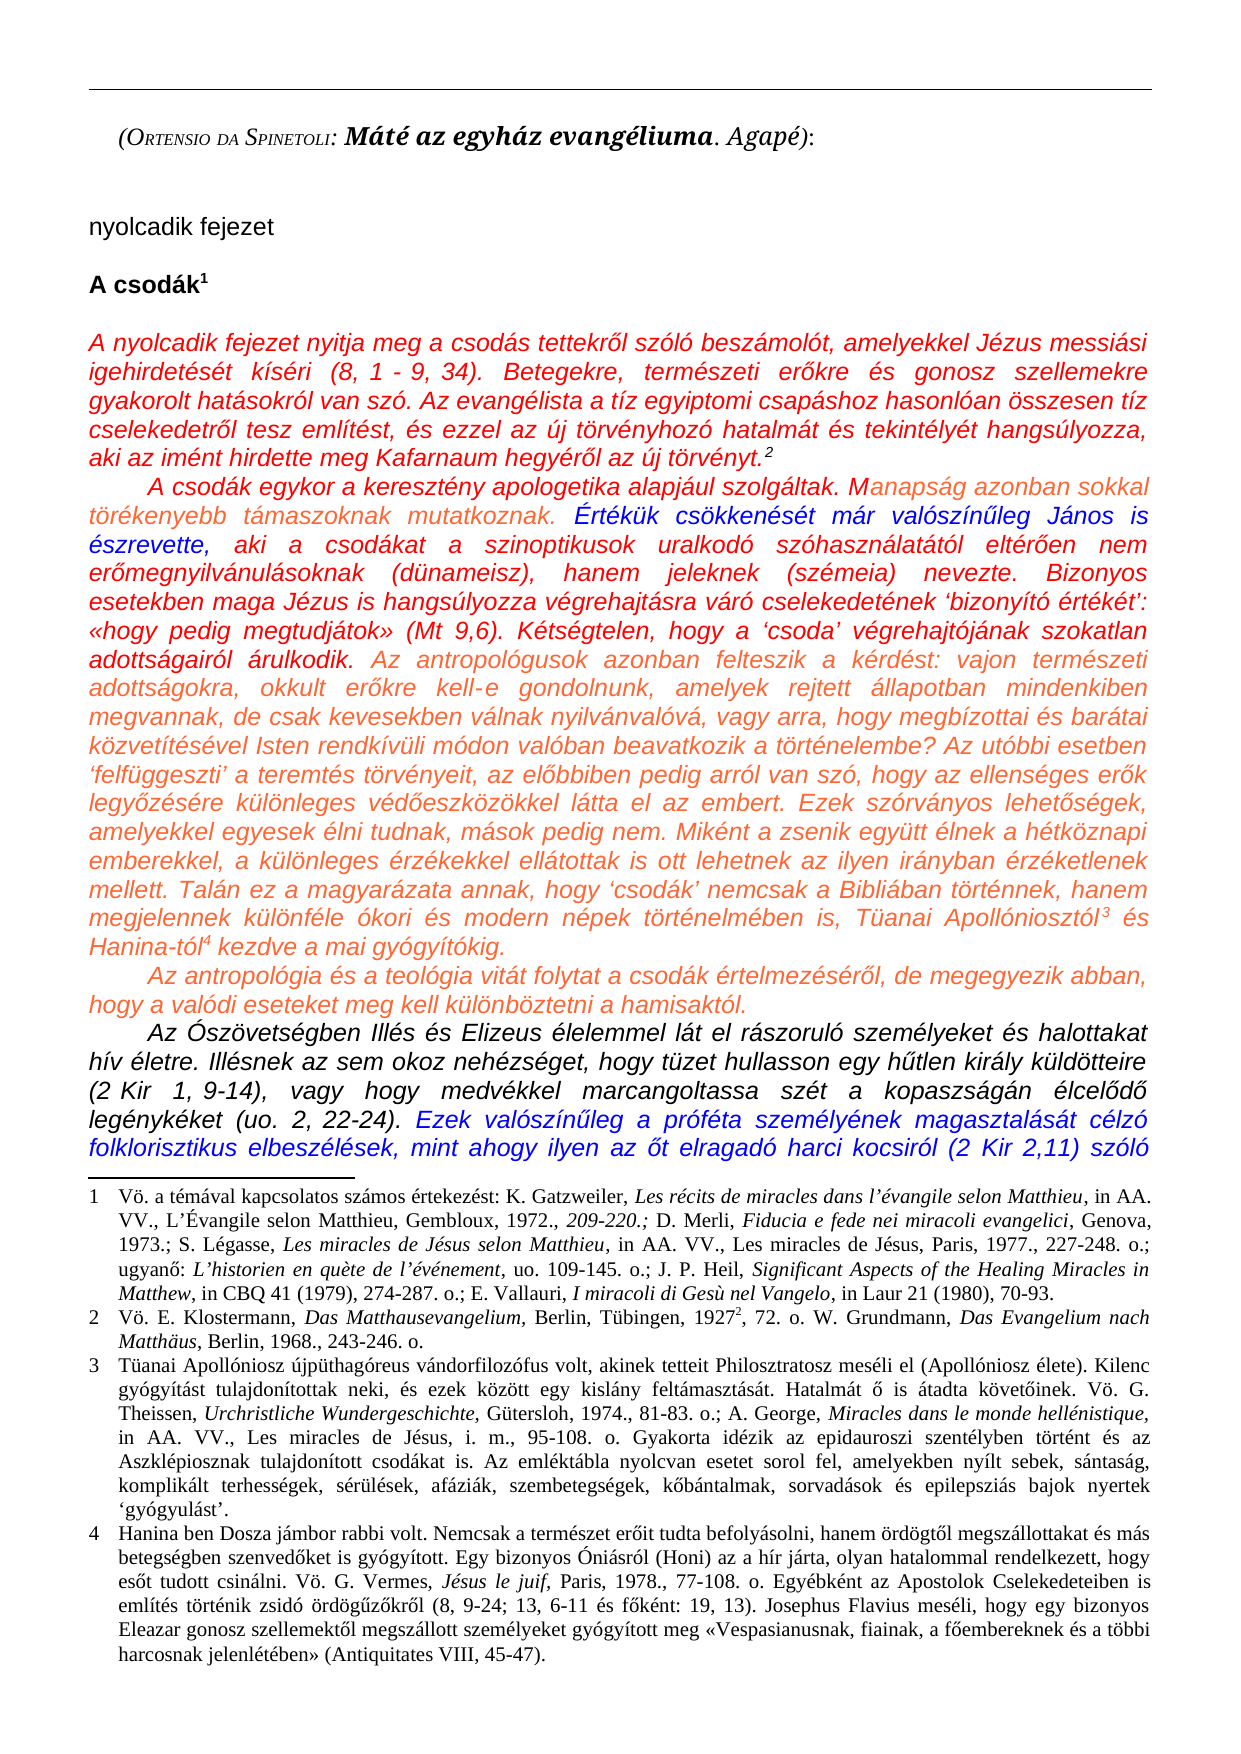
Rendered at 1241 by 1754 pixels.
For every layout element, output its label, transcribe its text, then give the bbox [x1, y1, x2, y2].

text Az Ószövetségben Illés és Elizeus élelemmel lát el rászoruló személyeket és halottakat hív életre. Illésnek az sem okoz nehézséget, hogy tüzet hullasson egy hűtlen király küldötteire (2 Kir 1, 9-14), vagy hogy medvékkel marcangoltassa szét a kopaszságán élcelődő legénykéket (uo. 2, 22-24). Ezek valószínűleg a próféta személyének magasztalását célzó folklorisztikus elbeszélések, mint ahogy ilyen az őt elragadó harci kocsiról (2 Kir 2,11) szóló [88, 1018, 1152, 1162]
text Vö. a témával kapcsolatos számos értekezést: K. Gatzweiler, Les récits de miracles dans l’évangile selon Matthieu, in AA. VV., L’Évangile selon Matthieu, Gembloux, 1972., 209-220.; D. Merli, Fiducia e fede nei miracoli evangelici, Genova, 1973.; S. Légasse, Les miracles de Jésus selon Matthieu, in AA. VV., Les miracles de Jésus, Paris, 1977., 227-248. o.; ugyanő: L’historien en quète de l’événement, uo. 109-145. o.; J. P. Heil, Significant Aspects of the Healing Miracles in Matthew, in CBQ 41 (1979), 274-287. o.; E. Vallauri, I miracoli di Gesù nel Vangelo, in Laur 21 (1980), 70-93. [88, 1184, 1152, 1304]
text Vö. E. Klostermann, Das Matthausevangelium, Berlin, Tübingen, 19272, 72. o. W. Grundmann, Das Evangelium nach Matthäus, Berlin, 1968., 243-246. o. [88, 1304, 1152, 1353]
text (Ortensio da Spinetoli: Máté az egyház evangéliuma. Agapé): [88, 90, 1152, 182]
text A csodák [88, 270, 1152, 299]
text Az antropológia és a teológia vitát folytat a csodák értelmezéséről, de megegyezik abban, hogy a valódi eseteket meg kell különböztetni a hamisaktól. [88, 961, 1152, 1018]
text Hanina ben Dosza jámbor rabbi volt. Nemcsak a természet erőit tudta befolyásolni, hanem ördögtől megszállottakat és más betegségben szenvedőket is gyógyított. Egy bizonyos Óniásról (Honi) az a hír járta, olyan hatalommal rendelkezett, hogy esőt tudott csinálni. Vö. G. Vermes, Jésus le juif, Paris, 1978., 77-108. o. Egyébként az Apostolok Cselekedeteiben is említés történik zsidó ördögűzőkről (8, 9-24; 13, 6-11 és főként: 19, 13). Josephus Flavius meséli, hogy egy bizonyos Eleazar gonosz szellemektől megszállott személyeket gyógyított meg «Vespasianusnak, fiainak, a főembereknek és a többi harcosnak jelenlétében» (Antiquitates VIII, 45-47). [88, 1521, 1152, 1665]
text A nyolcadik fejezet nyitja meg a csodás tettekről szóló beszámolót, amelyekkel Jézus messiási igehirdetését kíséri (8, 1 - 9, 34). Betegekre, természeti erőkre és gonosz szellemekre gyakorolt hatásokról van szó. Az evangélista a tíz egyiptomi csapáshoz hasonlóan összesen tíz cselekedetről tesz említést, és ezzel az új törvényhozó hatalmát és tekintélyét hangsúlyozza, aki az imént hirdette meg Kafarnaum hegyéről az új törvényt. [88, 328, 1152, 472]
text Tüanai Apollóniosz újpüthagóreus vándorfilozófus volt, akinek tetteit Philosztratosz meséli el (Apollóniosz élete). Kilenc gyógyítást tulajdonítottak neki, és ezek között egy kislány feltámasztását. Hatalmát ő is átadta követőinek. Vö. G. Theissen, Urchristliche Wundergeschichte, Gütersloh, 1974., 81-83. o.; A. George, Miracles dans le monde hellénistique, in AA. VV., Les miracles de Jésus, i. m., 95-108. o. Gyakorta idézik az epidauroszi szentélyben történt és az Aszklépiosznak tulajdonított csodákat is. Az emléktábla nyolcvan esetet sorol fel, amelyekben nyílt sebek, sántaság, komplikált terhességek, sérülések, afáziák, szembetegségek, kőbántalmak, sorvadások és epilepsziás bajok nyertek ‘gyógyulást’. [88, 1353, 1152, 1521]
text A csodák egykor a keresztény apologetika alapjául szolgáltak. Manapság azonban sokkal törékenyebb támaszoknak mutatkoznak. Értékük csökkenését már valószínűleg János is észrevette, aki a csodákat a szinoptikusok uralkodó szóhasználatától eltérően nem erőmegnyilvánulásoknak (dünameisz), hanem jeleknek (szémeia) nevezte. Bizonyos esetekben maga Jézus is hangsúlyozza végrehajtásra váró cselekedetének ‘bizonyító értékét’: «hogy pedig megtudjátok» (Mt 9,6). Kétségtelen, hogy a ‘csoda’ végrehajtójának szokatlan adottságairól árulkodik. Az antropológusok azonban felteszik a kérdést: vajon természeti adottságokra, okkult erőkre kell‑e gondolnunk, amelyek rejtett állapotban mindenkiben megvannak, de csak kevesekben válnak nyilvánvalóvá, vagy arra, hogy megbízottai és barátai közvetítésével Isten rendkívüli módon valóban beavatkozik a történelembe? Az utóbbi esetben ‘felfüggeszti’ a teremtés törvényeit, az előbbiben pedig arról van szó, hogy az ellenséges erők legyőzésére különleges védőeszközökkel látta el az embert. Ezek szórványos lehetőségek, amelyekkel egyesek élni tudnak, mások pedig nem. Miként a zsenik együtt élnek a hétköznapi emberekkel, a különleges érzékekkel ellátottak is ott lehetnek az ilyen irányban érzéketlenek mellett. Talán ez a magyarázata annak, hogy ‘csodák’ nemcsak a Bibliában történnek, hanem megjelennek különféle ókori és modern népek történelmében is, Tüanai Apollóniosztól és Hanina-tól kezdve a mai gyógyítókig. [88, 472, 1152, 961]
text nyolcadik fejezet [88, 212, 1152, 241]
